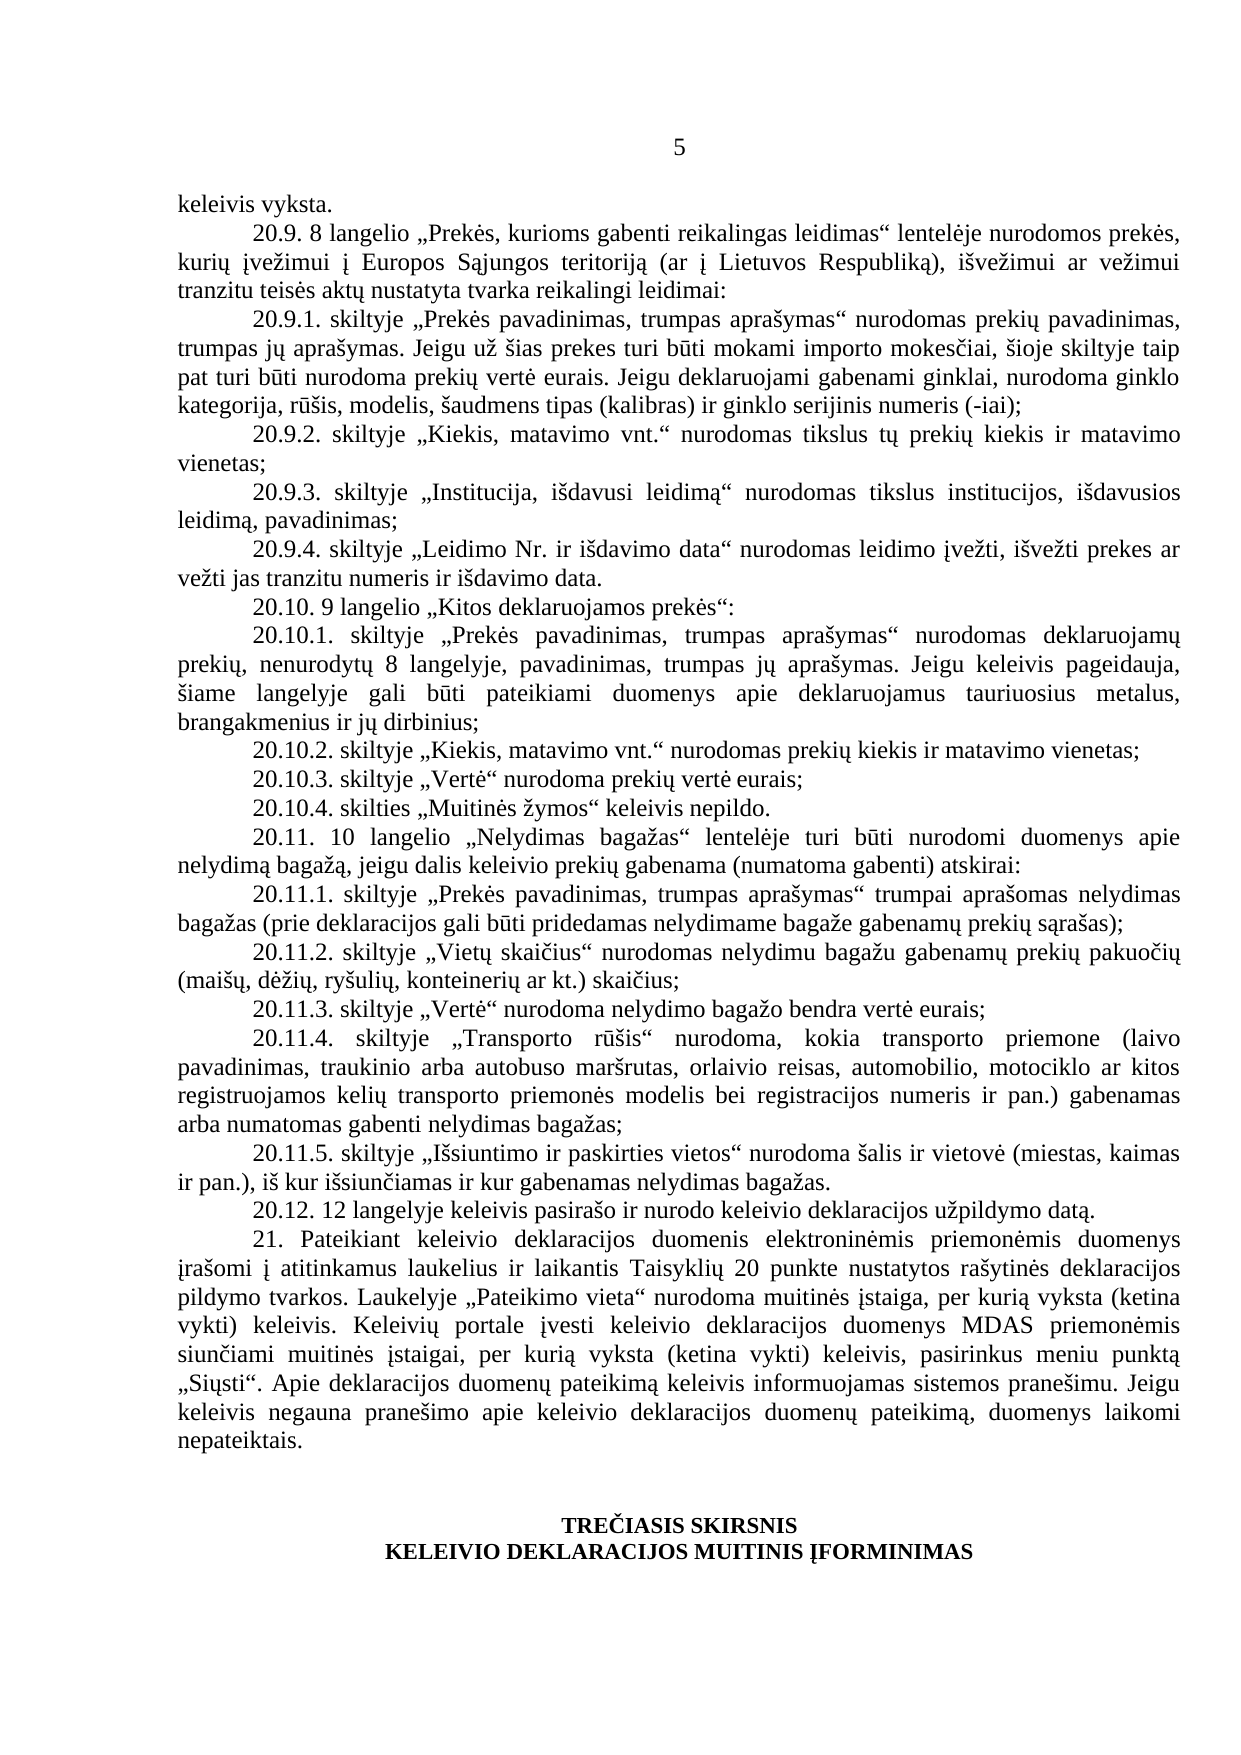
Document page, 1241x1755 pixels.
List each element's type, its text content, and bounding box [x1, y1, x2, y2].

text 20.10.1. skiltyje „Prekės pavadinimas, trumpas aprašymas“ nurodomas deklaruojamų prekių, nenurodytų 8 langelyje, pavadinimas, trumpas jų aprašymas. Jeigu keleivis pageidauja, šiame langelyje gali būti pateikiami duomenys apie deklaruojamus tauriuosius metalus, brangakmenius ir jų dirbinius; [177, 620, 1181, 735]
text 20.9.1. skiltyje „Prekės pavadinimas, trumpas aprašymas“ nurodomas prekių pavadinimas, trumpas jų aprašymas. Jeigu už šias prekes turi būti mokami importo mokesčiai, šioje skiltyje taip pat turi būti nurodoma prekių vertė eurais. Jeigu deklaruojami gabenami ginklai, nurodoma ginklo kategorija, rūšis, modelis, šaudmens tipas (kalibras) ir ginklo serijinis numeris (-iai); [177, 304, 1181, 419]
text 20.9.3. skiltyje „Institucija, išdavusi leidimą“ nurodomas tikslus institucijos, išdavusios leidimą, pavadinimas; [177, 477, 1181, 534]
text 20.11.5. skiltyje „Išsiuntimo ir paskirties vietos“ nurodoma šalis ir vietovė (miestas, kaimas ir pan.), iš kur išsiunčiamas ir kur gabenamas nelydimas bagažas. [177, 1138, 1181, 1195]
text 20.9.4. skiltyje „Leidimo Nr. ir išdavimo data“ nurodomas leidimo įvežti, išvežti prekes ar vežti jas tranzitu numeris ir išdavimo data. [177, 534, 1181, 592]
text 20.11.4. skiltyje „Transporto rūšis“ nurodoma, kokia transporto priemone (laivo pavadinimas, traukinio arba autobuso maršrutas, orlaivio reisas, automobilio, motociklo ar kitos registruojamos kelių transporto priemonės modelis bei registracijos numeris ir pan.) gabenamas arba numatomas gabenti nelydimas bagažas; [177, 1023, 1181, 1138]
text 20.10.4. skilties „Muitinės žymos“ keleivis nepildo. [177, 793, 1181, 822]
text 20.12. 12 langelyje keleivis pasirašo ir nurodo keleivio deklaracijos užpildymo datą. [177, 1195, 1181, 1224]
text KELEIVIO DEKLARACIJOS MUITINIS ĮFORMINIMAS [177, 1538, 1181, 1564]
text 20.9.2. skiltyje „Kiekis, matavimo vnt.“ nurodomas tikslus tų prekių kiekis ir matavimo vienetas; [177, 419, 1181, 477]
text 20.9. 8 langelio „Prekės, kurioms gabenti reikalingas leidimas“ lentelėje nurodomos prekės, kurių įvežimui į Europos Sąjungos teritoriją (ar į Lietuvos Respubliką), išvežimui ar vežimui tranzitu teisės aktų nustatyta tvarka reikalingi leidimai: [177, 218, 1181, 304]
text 20.10.3. skiltyje „Vertė“ nurodoma prekių vertė eurais; [177, 764, 1181, 793]
text 20.10.2. skiltyje „Kiekis, matavimo vnt.“ nurodomas prekių kiekis ir matavimo vienetas; [177, 735, 1181, 764]
text keleivis vyksta. [177, 189, 1181, 218]
text TREČIASIS SKIRSNIS [177, 1512, 1181, 1538]
text 20.11. 10 langelio „Nelydimas bagažas“ lentelėje turi būti nurodomi duomenys apie nelydimą bagažą, jeigu dalis keleivio prekių gabenama (numatoma gabenti) atskirai: [177, 822, 1181, 879]
text 20.11.2. skiltyje „Vietų skaičius“ nurodomas nelydimu bagažu gabenamų prekių pakuočių (maišų, dėžių, ryšulių, konteinerių ar kt.) skaičius; [177, 937, 1181, 994]
text 20.11.3. skiltyje „Vertė“ nurodoma nelydimo bagažo bendra vertė eurais; [177, 994, 1181, 1023]
text 20.10. 9 langelio „Kitos deklaruojamos prekės“: [177, 592, 1181, 620]
text 20.11.1. skiltyje „Prekės pavadinimas, trumpas aprašymas“ trumpai aprašomas nelydimas bagažas (prie deklaracijos gali būti pridedamas nelydimame bagaže gabenamų prekių sąrašas); [177, 879, 1181, 937]
text 21. Pateikiant keleivio deklaracijos duomenis elektroninėmis priemonėmis duomenys įrašomi į atitinkamus laukelius ir laikantis Taisyklių 20 punkte nustatytos rašytinės deklaracijos pildymo tvarkos. Laukelyje „Pateikimo vieta“ nurodoma muitinės įstaiga, per kurią vyksta (ketina vykti) keleivis. Keleivių portale įvesti keleivio deklaracijos duomenys MDAS priemonėmis siunčiami muitinės įstaigai, per kurią vyksta (ketina vykti) keleivis, pasirinkus meniu punktą „Siųsti“. Apie deklaracijos duomenų pateikimą keleivis informuojamas sistemos pranešimu. Jeigu keleivis negauna pranešimo apie keleivio deklaracijos duomenų pateikimą, duomenys laikomi nepateiktais. [177, 1224, 1181, 1454]
